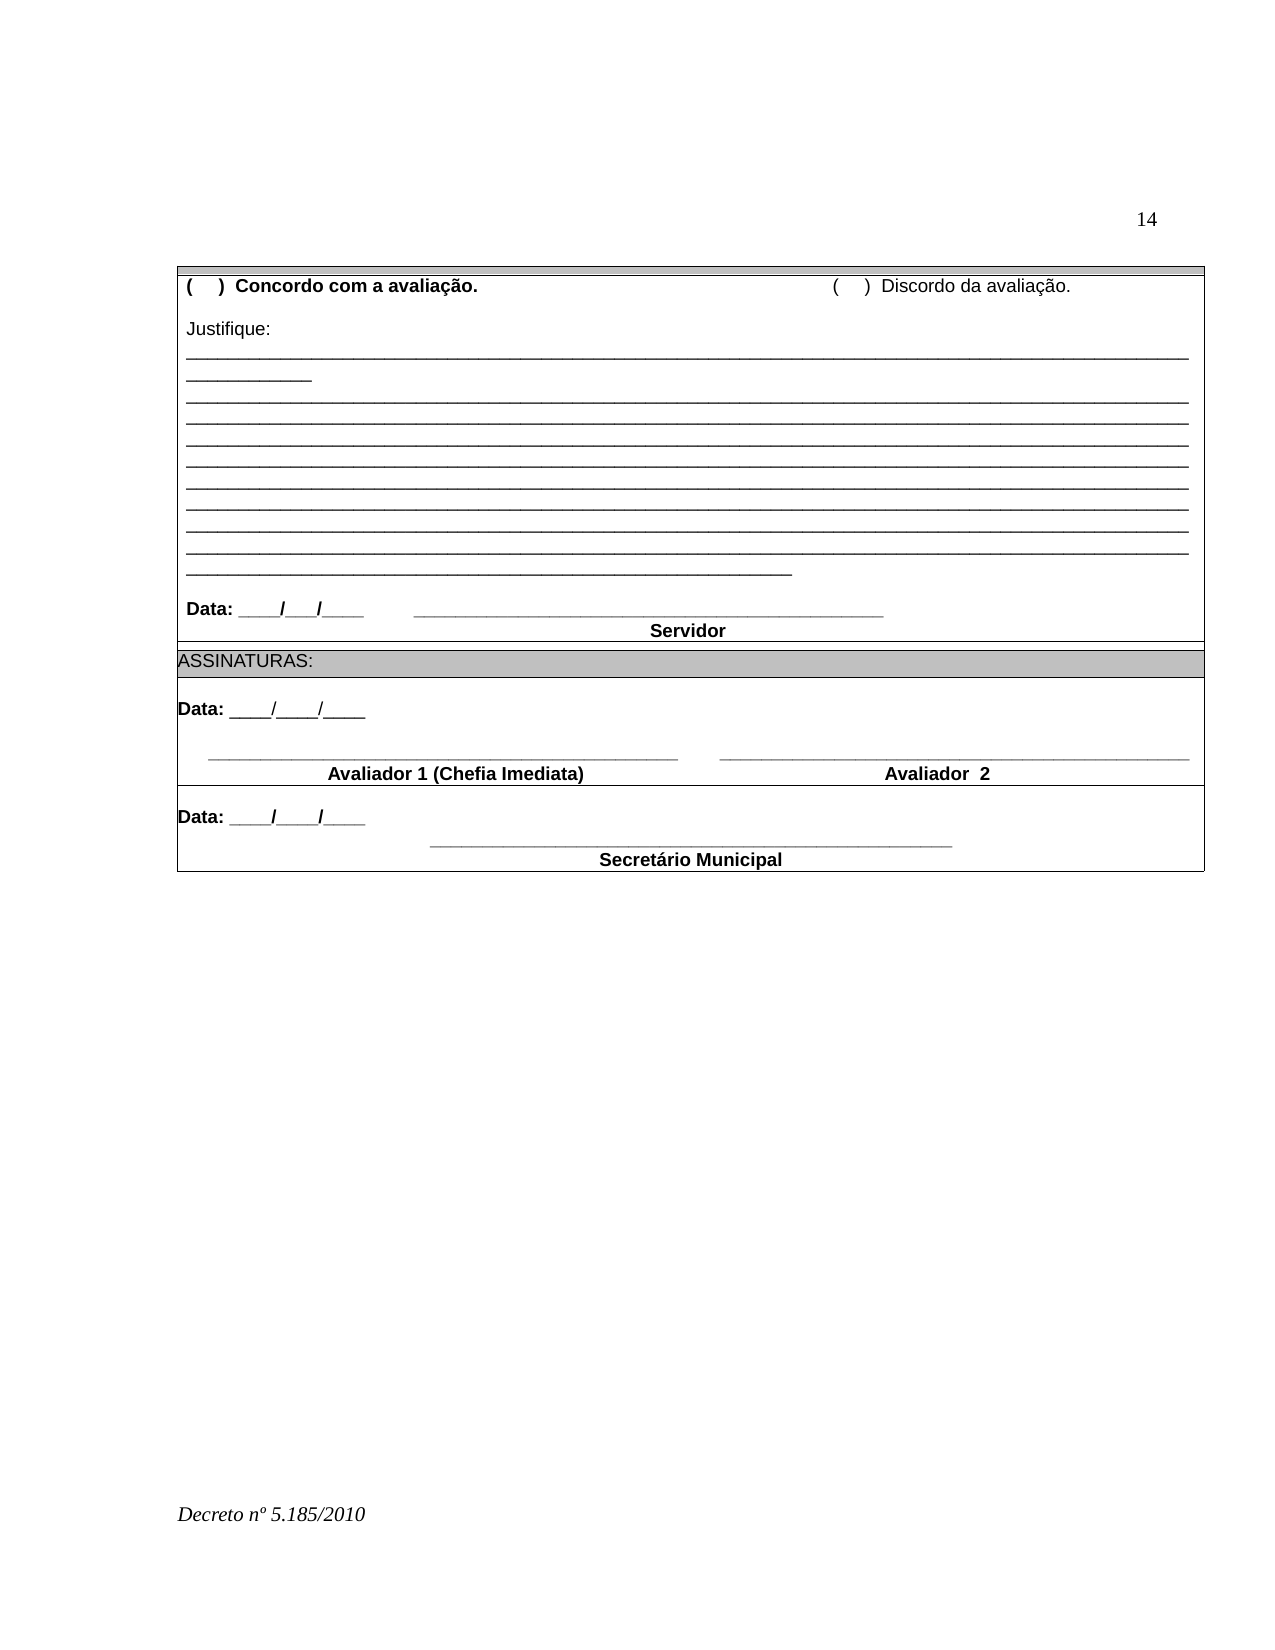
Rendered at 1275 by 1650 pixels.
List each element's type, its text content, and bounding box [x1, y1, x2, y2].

table_cell [178, 642, 1204, 650]
table_cell ASSINATURAS: [178, 651, 1204, 677]
table_header [178, 267, 1204, 274]
table_cell Data: ____/____/____ __________________________________________________ Secretário Municipal [178, 786, 1204, 871]
table_cell Data: ____/____/____ _____________________________________________ _____________________________________________ Avaliador 1 (Chefia Imediata) Avaliador 2 [178, 678, 1204, 784]
table_cell ( ) Concordo com a avaliação. ( ) Discordo da avaliação. Justifique: ____________________________________________________________________________________________________________ __________________________________________________________________________________________________________________________________________________________________________________________________________________________________________________________________________________________________________________________________________________________________________________________________________________________________________________________________________________________________________________________________________________________________________________________________________________________________________________________________________________________________________________________________________________________________________________________________________________________________________________________ Data: ____/___/____ _____________________________________________ Servidor [178, 276, 1204, 641]
